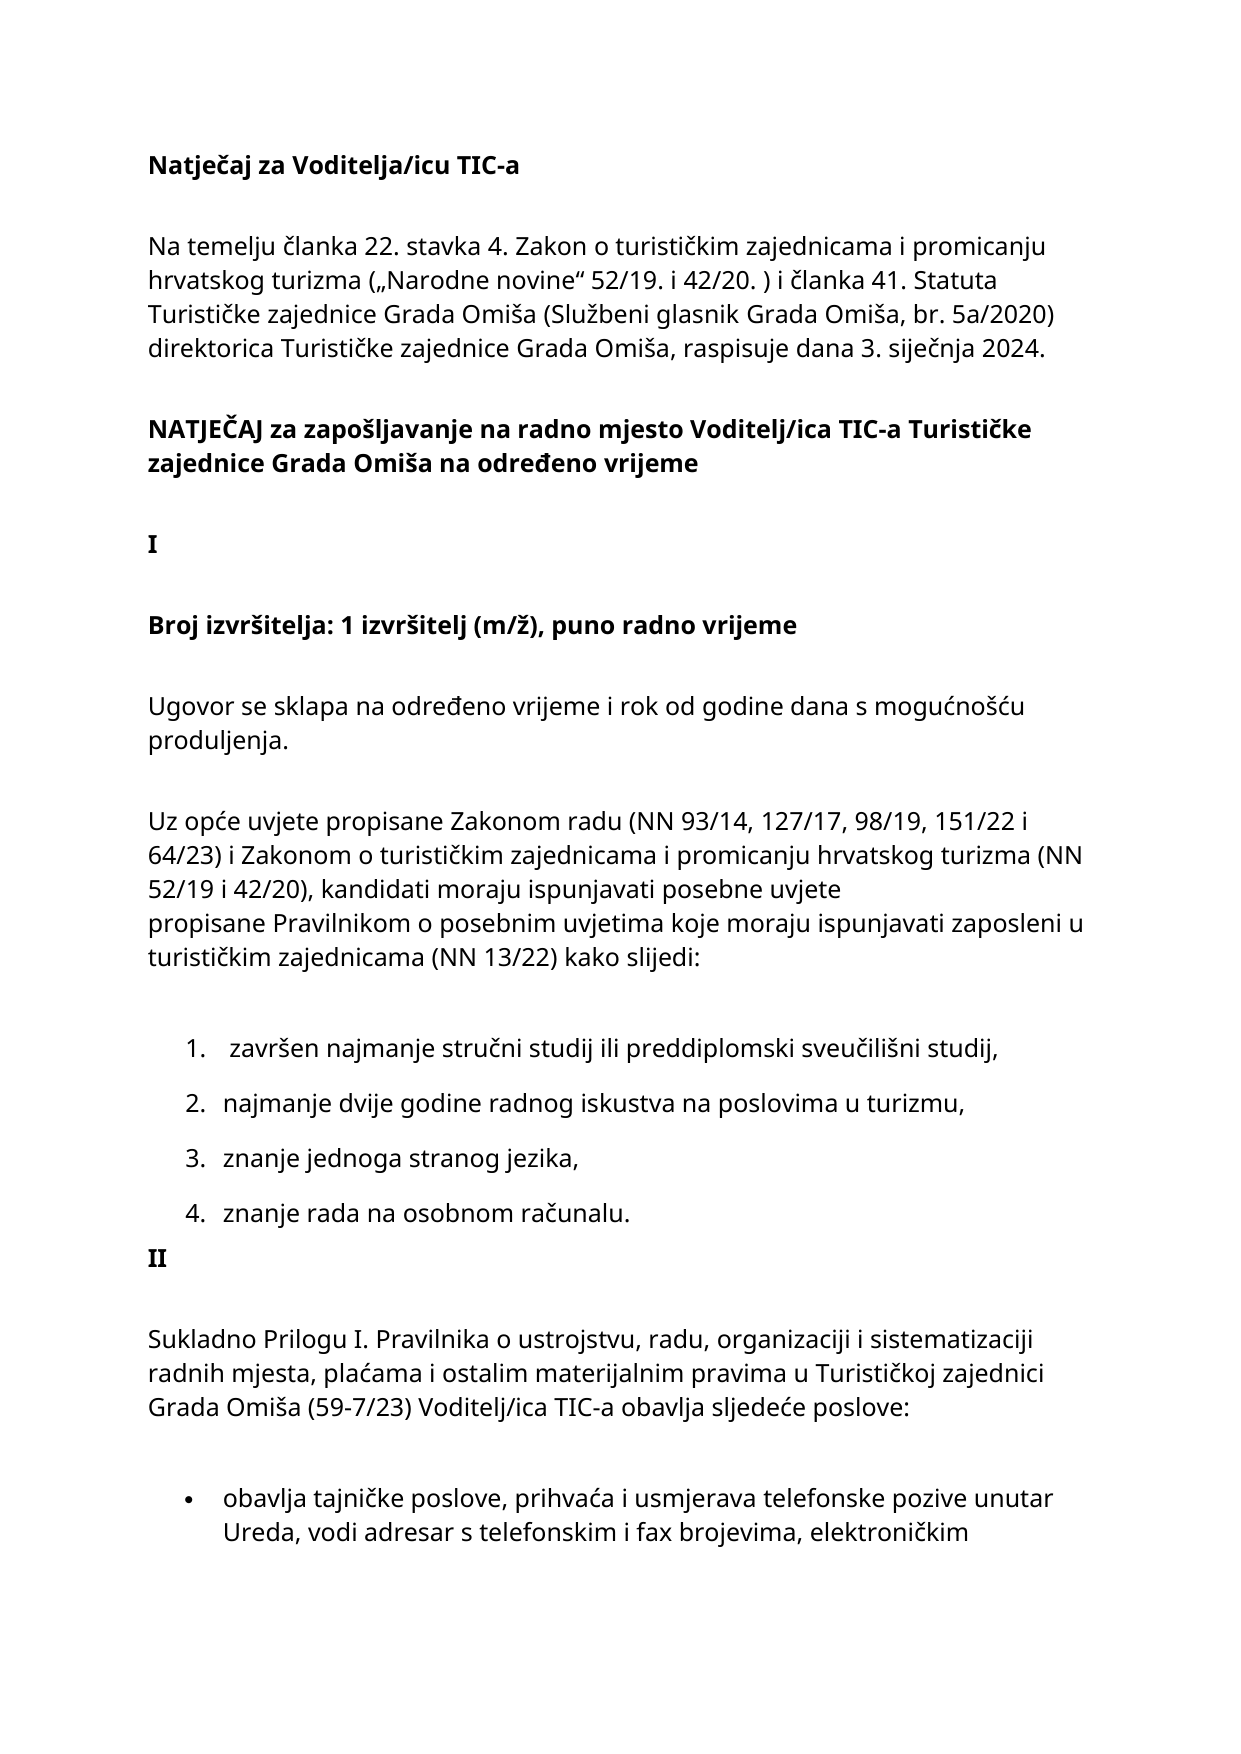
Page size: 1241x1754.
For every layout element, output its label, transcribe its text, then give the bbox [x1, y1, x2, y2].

list znanje rada na osobnom računalu. [185, 1196, 1093, 1230]
text NATJEČAJ za zapošljavanje na radno mjesto Voditelj/ica TIC-a Turističke zajednice Grada Omiša na određeno vrijeme [148, 412, 1093, 480]
text II [148, 1240, 1093, 1274]
text Sukladno Prilogu I. Pravilnika o ustrojstvu, radu, organizaciji i sistematizaciji radnih mjesta, plaćama i ostalim materijalnim pravima u Turističkoj zajednici Grada Omiša (59-7/23) Voditelj/ica TIC-a obavlja sljedeće poslove: [148, 1321, 1093, 1423]
list znanje jednoga stranog jezika, [185, 1141, 1093, 1175]
list završen najmanje stručni studij ili preddiplomski sveučilišni studij, [185, 1031, 1093, 1065]
list obavlja tajničke poslove, prihvaća i usmjerava telefonske pozive unutar Ureda, vodi adresar s telefonskim i fax brojevima, elektroničkim [185, 1481, 1093, 1549]
text Ugovor se sklapa na određeno vrijeme i rok od godine dana s mogućnošću produljenja. [148, 688, 1093, 757]
text Natječaj za Voditelja/icu TIC-a [148, 148, 1093, 182]
list najmanje dvije godine radnog iskustva na poslovima u turizmu, [185, 1086, 1093, 1120]
text I [148, 527, 1093, 561]
text Na temelju članka 22. stavka 4. Zakon o turističkim zajednicama i promicanju hrvatskog turizma („Narodne novine“ 52/19. i 42/20. ) i članka 41. Statuta Turističke zajednice Grada Omiša (Službeni glasnik Grada Omiša, br. 5a/2020) direktorica Turističke zajednice Grada Omiša, raspisuje dana 3. siječnja 2024. [148, 228, 1093, 365]
text Broj izvršitelja: 1 izvršitelj (m/ž), puno radno vrijeme [148, 608, 1093, 642]
text Uz opće uvjete propisane Zakonom radu (NN 93/14, 127/17, 98/19, 151/22 i 64/23) i Zakonom o turističkim zajednicama i promicanju hrvatskog turizma (NN 52/19 i 42/20), kandidati moraju ispunjavati posebne uvjete propisane Pravilnikom o posebnim uvjetima koje moraju ispunjavati zaposleni u turističkim zajednicama (NN 13/22) kako slijedi: [148, 803, 1093, 974]
